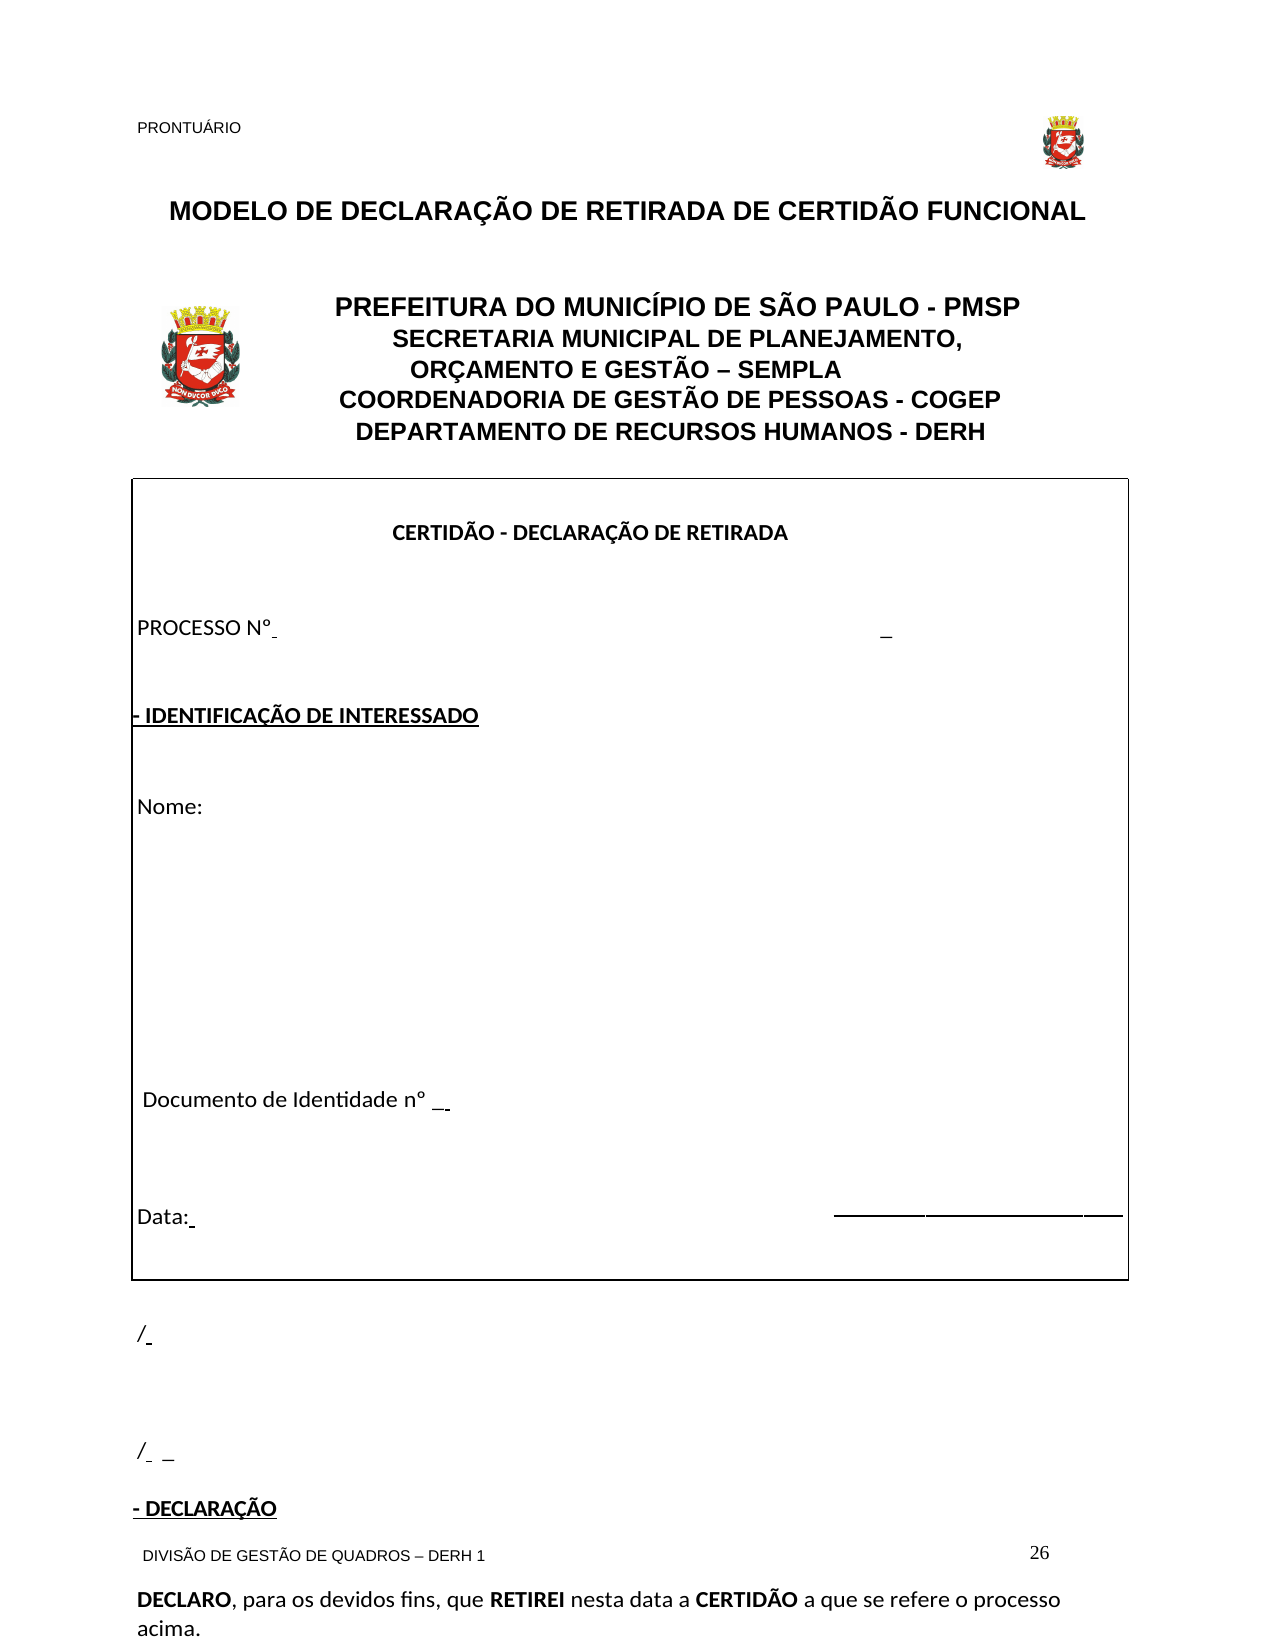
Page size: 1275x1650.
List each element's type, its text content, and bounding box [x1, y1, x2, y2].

text SECRETARIA MUNICIPAL DE PLANEJAMENTO, ORÇAMENTO E GESTÃO – SEMPLA [392, 324, 1121, 383]
subtitle MODELO DE DECLARAÇÃO DE RETIRADA DE CERTIDÃO FUNCIONAL [169, 195, 1139, 226]
text PREFEITURA DO MUNICÍPIO DE SÃO PAULO - PMSP [334, 291, 1139, 322]
text COORDENADORIA DE GESTÃO DE PESSOAS - COGEP DEPARTAMENTO DE RECURSOS HUMANOS - DERH [339, 385, 1139, 446]
